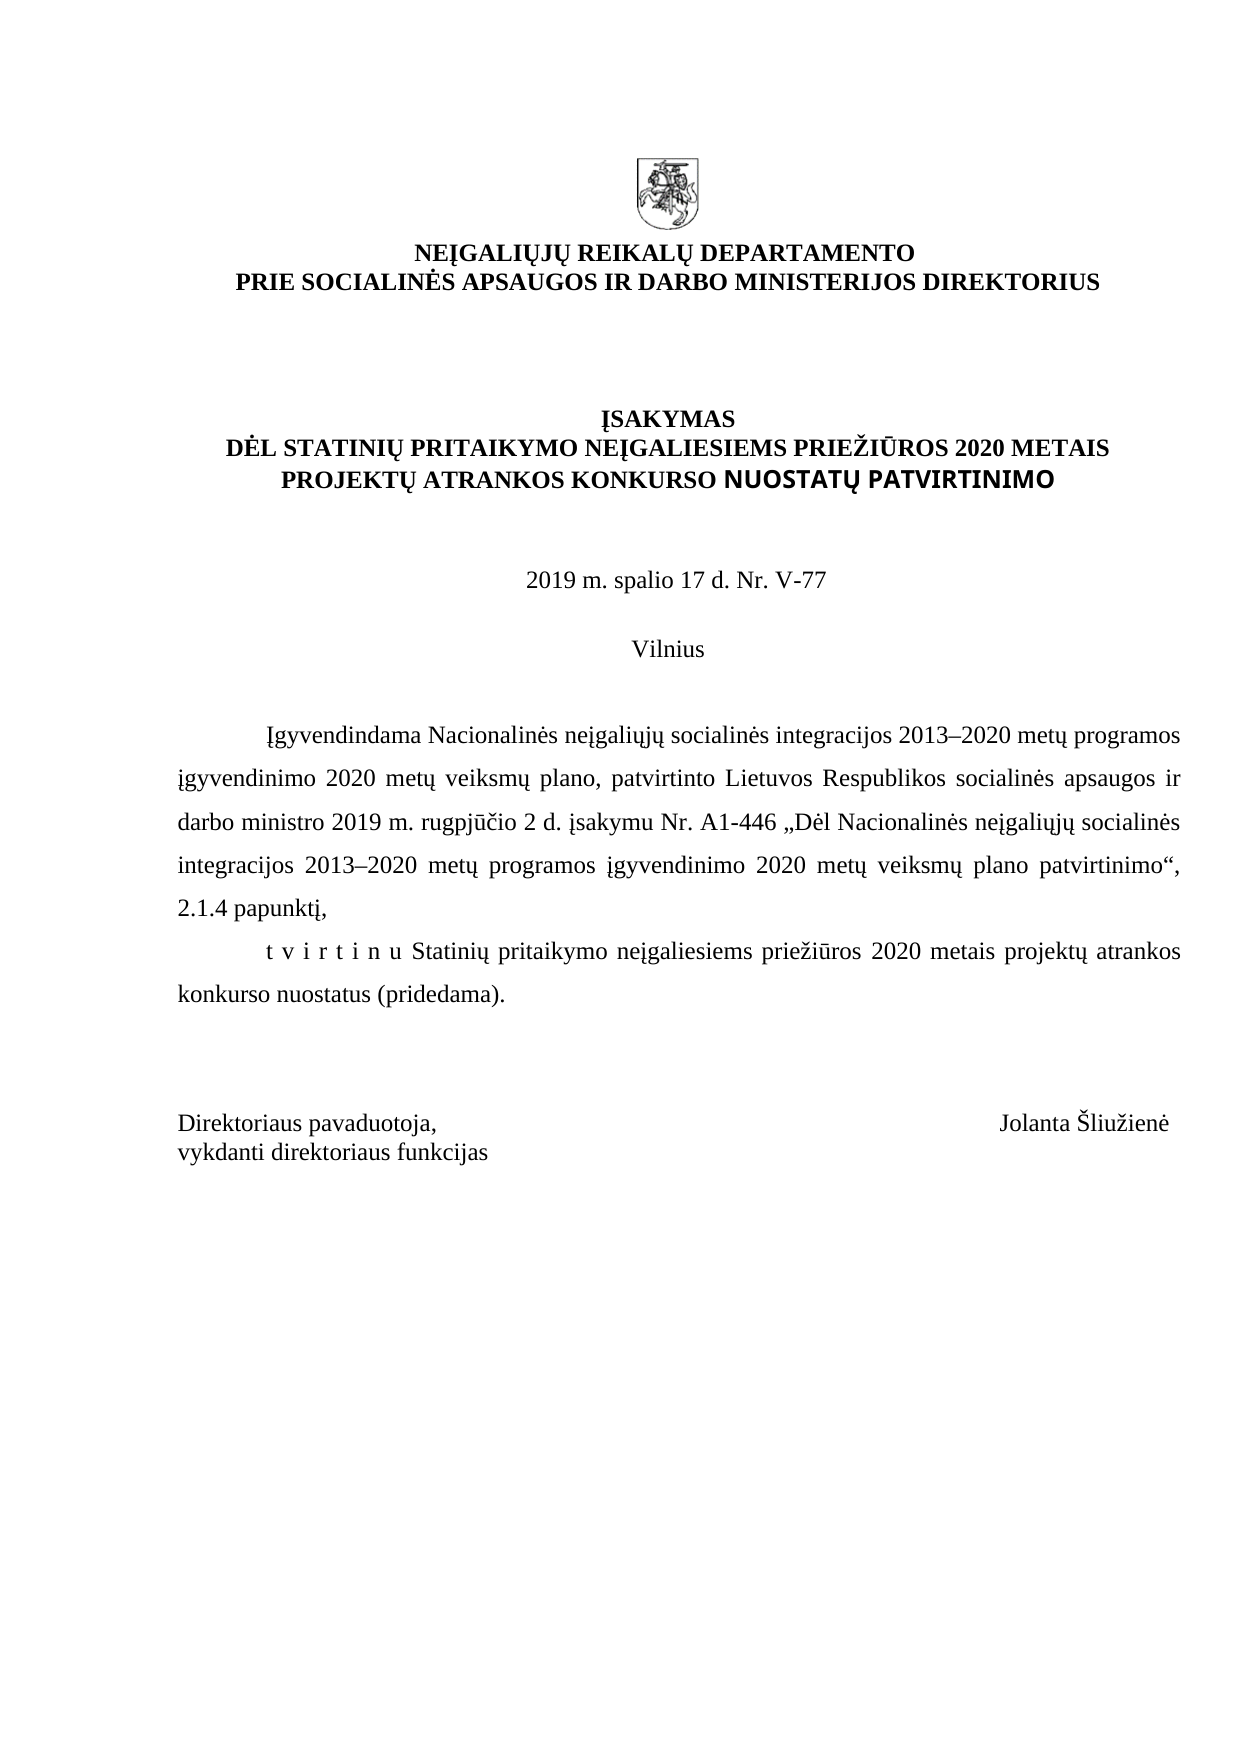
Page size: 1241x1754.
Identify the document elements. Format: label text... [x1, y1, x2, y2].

text ĮSAKYMAS [177, 364, 1159, 433]
text Įgyvendindama Nacionalinės neįgaliųjų socialinės integracijos 2013–2020 metų programos įgyvendinimo 2020 metų veiksmų plano, patvirtinto Lietuvos Respublikos socialinės apsaugos ir darbo ministro 2019 m. rugpjūčio 2 d. įsakymu Nr. A1-446 „Dėl Nacionalinės neįgaliųjų socialinės integracijos 2013–2020 metų programos įgyvendinimo 2020 metų veiksmų plano patvirtinimo“, 2.1.4 papunktį, [177, 720, 1181, 922]
text Direktoriaus pavaduotoja, Jolanta Šliužienė [177, 1108, 1181, 1137]
text DĖL STATINIŲ PRITAIKYMO NEĮGALIESIEMS PRIEŽIŪROS 2020 METAIS PROJEKTŲ ATRANKOS KONKURSO nuostatų patvirtinimo [177, 433, 1159, 496]
text neįgaliųjų REIKALų departamentO [177, 238, 1159, 267]
text Vilnius [177, 594, 1159, 663]
text 2019 m. spalio 17 d. Nr. V-77 [177, 525, 1181, 594]
text PRIE socialinės apsaugos ir darbo ministerijos DIREKTORIUS [177, 267, 1159, 295]
text vykdanti direktoriaus funkcijas [177, 1137, 1181, 1166]
text t v i r t i n u Statinių pritaikymo neįgaliesiems priežiūros 2020 metais projektų atrankos konkurso nuostatus (pridedama). [177, 936, 1181, 1008]
